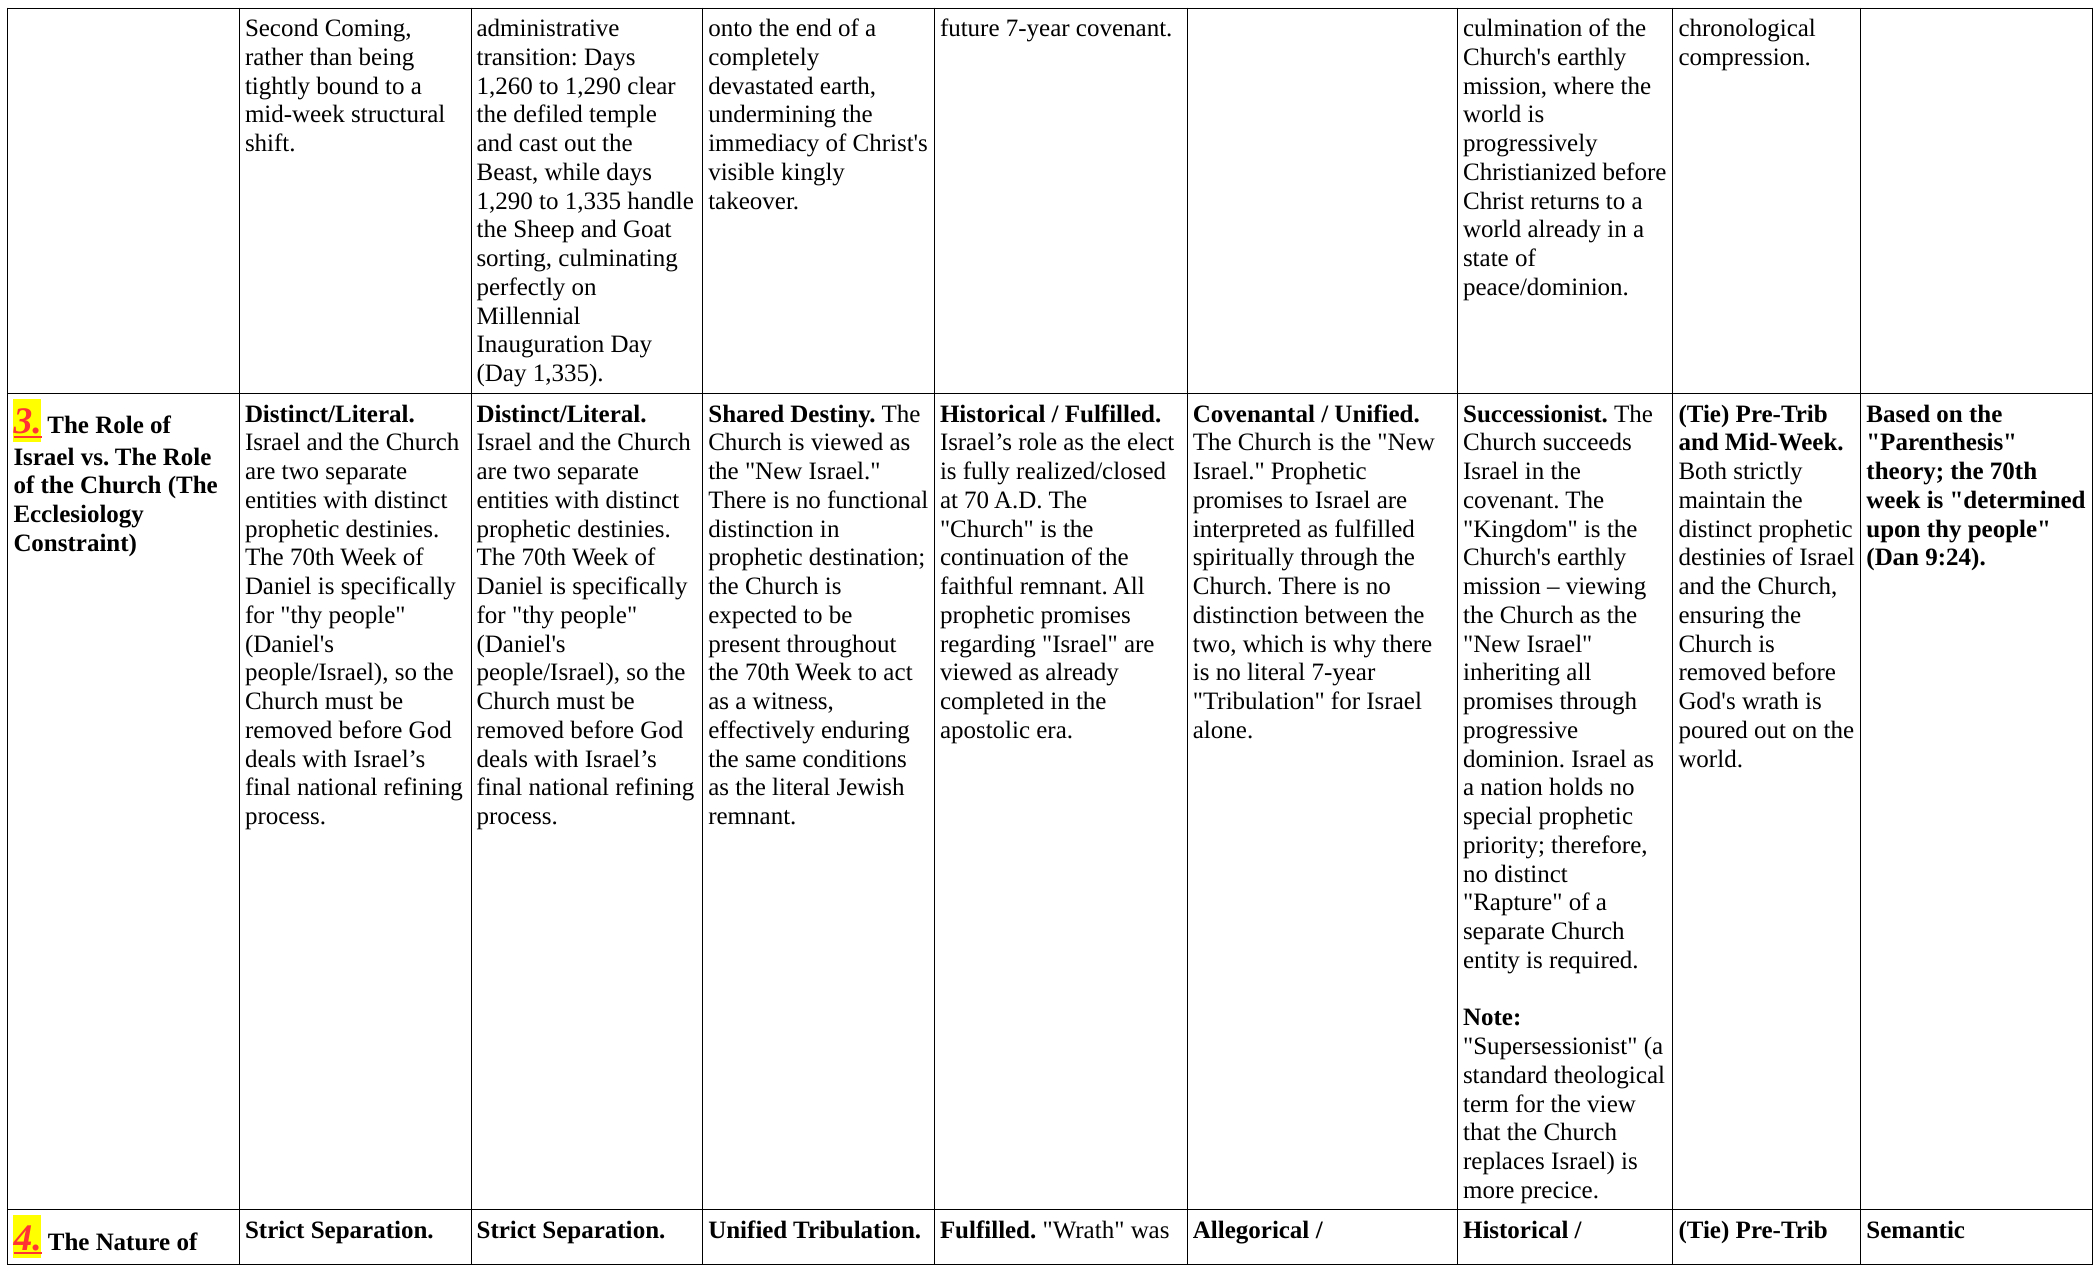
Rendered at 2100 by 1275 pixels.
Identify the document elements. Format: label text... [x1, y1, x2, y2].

table_cell [1861, 9, 2092, 393]
table_cell Successionist. The Church succeeds Israel in the covenant. The "Kingdom" is the Church's earthly mission – viewing the Church as the "New Israel" inheriting all promises through progressive dominion. Israel as a nation holds no special prophetic priority; therefore, no distinct "Rapture" of a separate Church entity is required. Note: "Supersessionist" (a standard theological term for the view that the Church replaces Israel) is more precice. [1458, 394, 1672, 1209]
table_cell Shared Destiny. The Church is viewed as the "New Israel." There is no functional distinction in prophetic destination; the Church is expected to be present throughout the 70th Week to act as a witness, effectively enduring the same conditions as the literal Jewish remnant. [703, 394, 934, 1209]
table_cell (Tie) Pre-Trib [1673, 1210, 1860, 1264]
table_cell [1188, 9, 1457, 393]
table_cell [8, 9, 239, 393]
table_cell 3. The Role of Israel vs. The Role of the Church (The Ecclesiology Constraint) [8, 394, 239, 1209]
table_cell onto the end of a completely devastated earth, undermining the immediacy of Christ's visible kingly takeover. [703, 9, 934, 393]
table_cell Fulfilled. "Wrath" was [935, 1210, 1187, 1264]
table_cell Unified Tribulation. [703, 1210, 934, 1264]
table_cell culmination of the Church's earthly mission, where the world is progressively Christianized before Christ returns to a world already in a state of peace/dominion. [1458, 9, 1672, 393]
table_cell administrative transition: Days 1,260 to 1,290 clear the defiled temple and cast out the Beast, while days 1,290 to 1,335 handle the Sheep and Goat sorting, culminating perfectly on Millennial Inauguration Day (Day 1,335). [472, 9, 702, 393]
table_cell Distinct/Literal. Israel and the Church are two separate entities with distinct prophetic destinies. The 70th Week of Daniel is specifically for "thy people" (Daniel's people/Israel), so the Church must be removed before God deals with Israel’s final national refining process. [240, 394, 471, 1209]
table_cell chronological compression. [1673, 9, 1860, 393]
table_cell Strict Separation. [472, 1210, 702, 1264]
table_cell Semantic [1861, 1210, 2092, 1264]
table_cell Covenantal / Unified. The Church is the "New Israel." Prophetic promises to Israel are interpreted as fulfilled spiritually through the Church. There is no distinction between the two, which is why there is no literal 7-year "Tribulation" for Israel alone. [1188, 394, 1457, 1209]
table_cell Based on the "Parenthesis" theory; the 70th week is "determined upon thy people" (Dan 9:24). [1861, 394, 2092, 1209]
table_cell Second Coming, rather than being tightly bound to a mid-week structural shift. [240, 9, 471, 393]
table_cell Historical / [1458, 1210, 1672, 1264]
table_cell Allegorical / [1188, 1210, 1457, 1264]
table_cell future 7-year covenant. [935, 9, 1187, 393]
table_cell Strict Separation. [240, 1210, 471, 1264]
table_cell Distinct/Literal. Israel and the Church are two separate entities with distinct prophetic destinies. The 70th Week of Daniel is specifically for "thy people" (Daniel's people/Israel), so the Church must be removed before God deals with Israel’s final national refining process. [472, 394, 702, 1209]
table_cell 4. The Nature of [8, 1210, 239, 1264]
table_cell Historical / Fulfilled. Israel’s role as the elect is fully realized/closed at 70 A.D. The "Church" is the continuation of the faithful remnant. All prophetic promises regarding "Israel" are viewed as already completed in the apostolic era. [935, 394, 1187, 1209]
table_cell (Tie) Pre-Trib and Mid-Week. Both strictly maintain the distinct prophetic destinies of Israel and the Church, ensuring the Church is removed before God's wrath is poured out on the world. [1673, 394, 1860, 1209]
